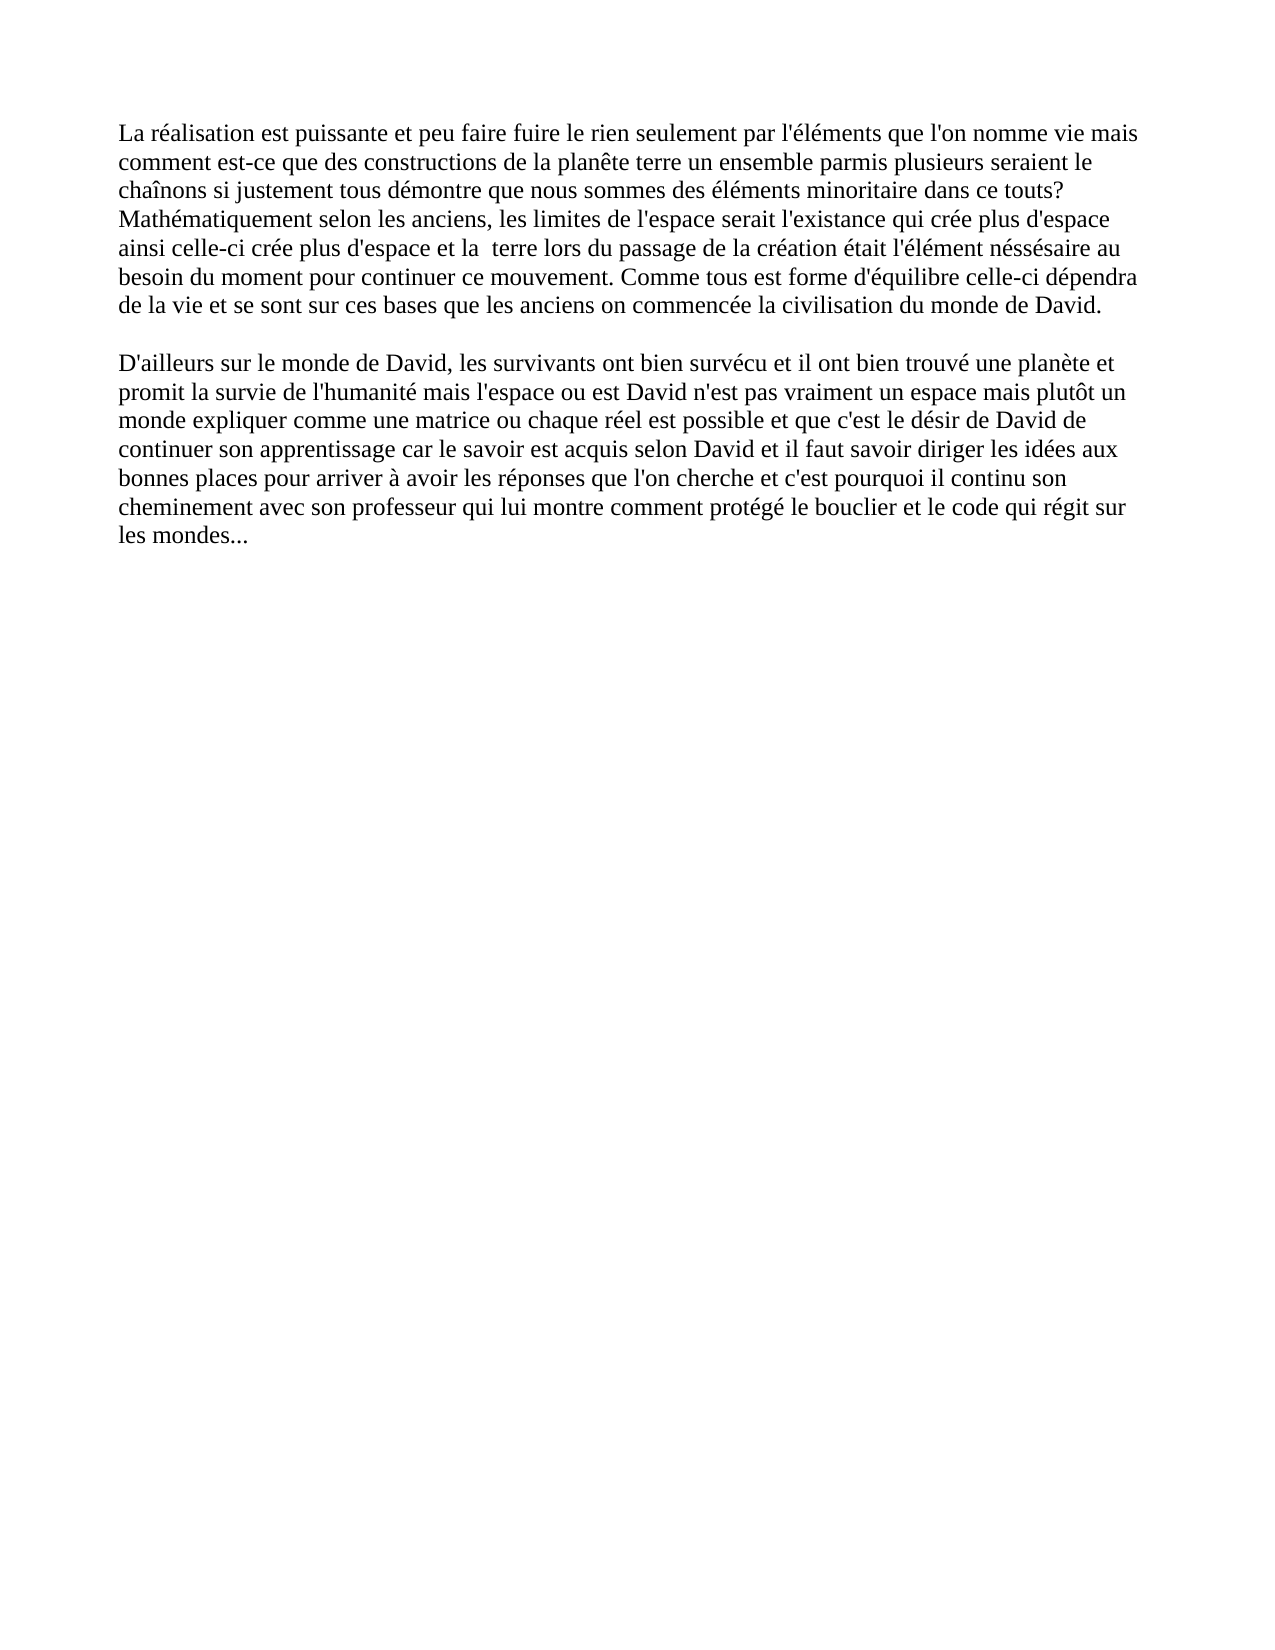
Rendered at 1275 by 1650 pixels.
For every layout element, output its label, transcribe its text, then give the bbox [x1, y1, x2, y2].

text D'ailleurs sur le monde de David, les survivants ont bien survécu et il ont bien trouvé une planète et promit la survie de l'humanité mais l'espace ou est David n'est pas vraiment un espace mais plutôt un monde expliquer comme une matrice ou chaque réel est possible et que c'est le désir de David de continuer son apprentissage car le savoir est acquis selon David et il faut savoir diriger les idées aux bonnes places pour arriver à avoir les réponses que l'on cherche et c'est pourquoi il continu son cheminement avec son professeur qui lui montre comment protégé le bouclier et le code qui régit sur les mondes... [118, 348, 1157, 549]
text La réalisation est puissante et peu faire fuire le rien seulement par l'éléments que l'on nomme vie mais comment est-ce que des constructions de la planête terre un ensemble parmis plusieurs seraient le chaînons si justement tous démontre que nous sommes des éléments minoritaire dans ce touts? Mathématiquement selon les anciens, les limites de l'espace serait l'existance qui crée plus d'espace ainsi celle-ci crée plus d'espace et la terre lors du passage de la création était l'élément néssésaire au besoin du moment pour continuer ce mouvement. Comme tous est forme d'équilibre celle-ci dépendra de la vie et se sont sur ces bases que les anciens on commencée la civilisation du monde de David. [118, 118, 1157, 319]
